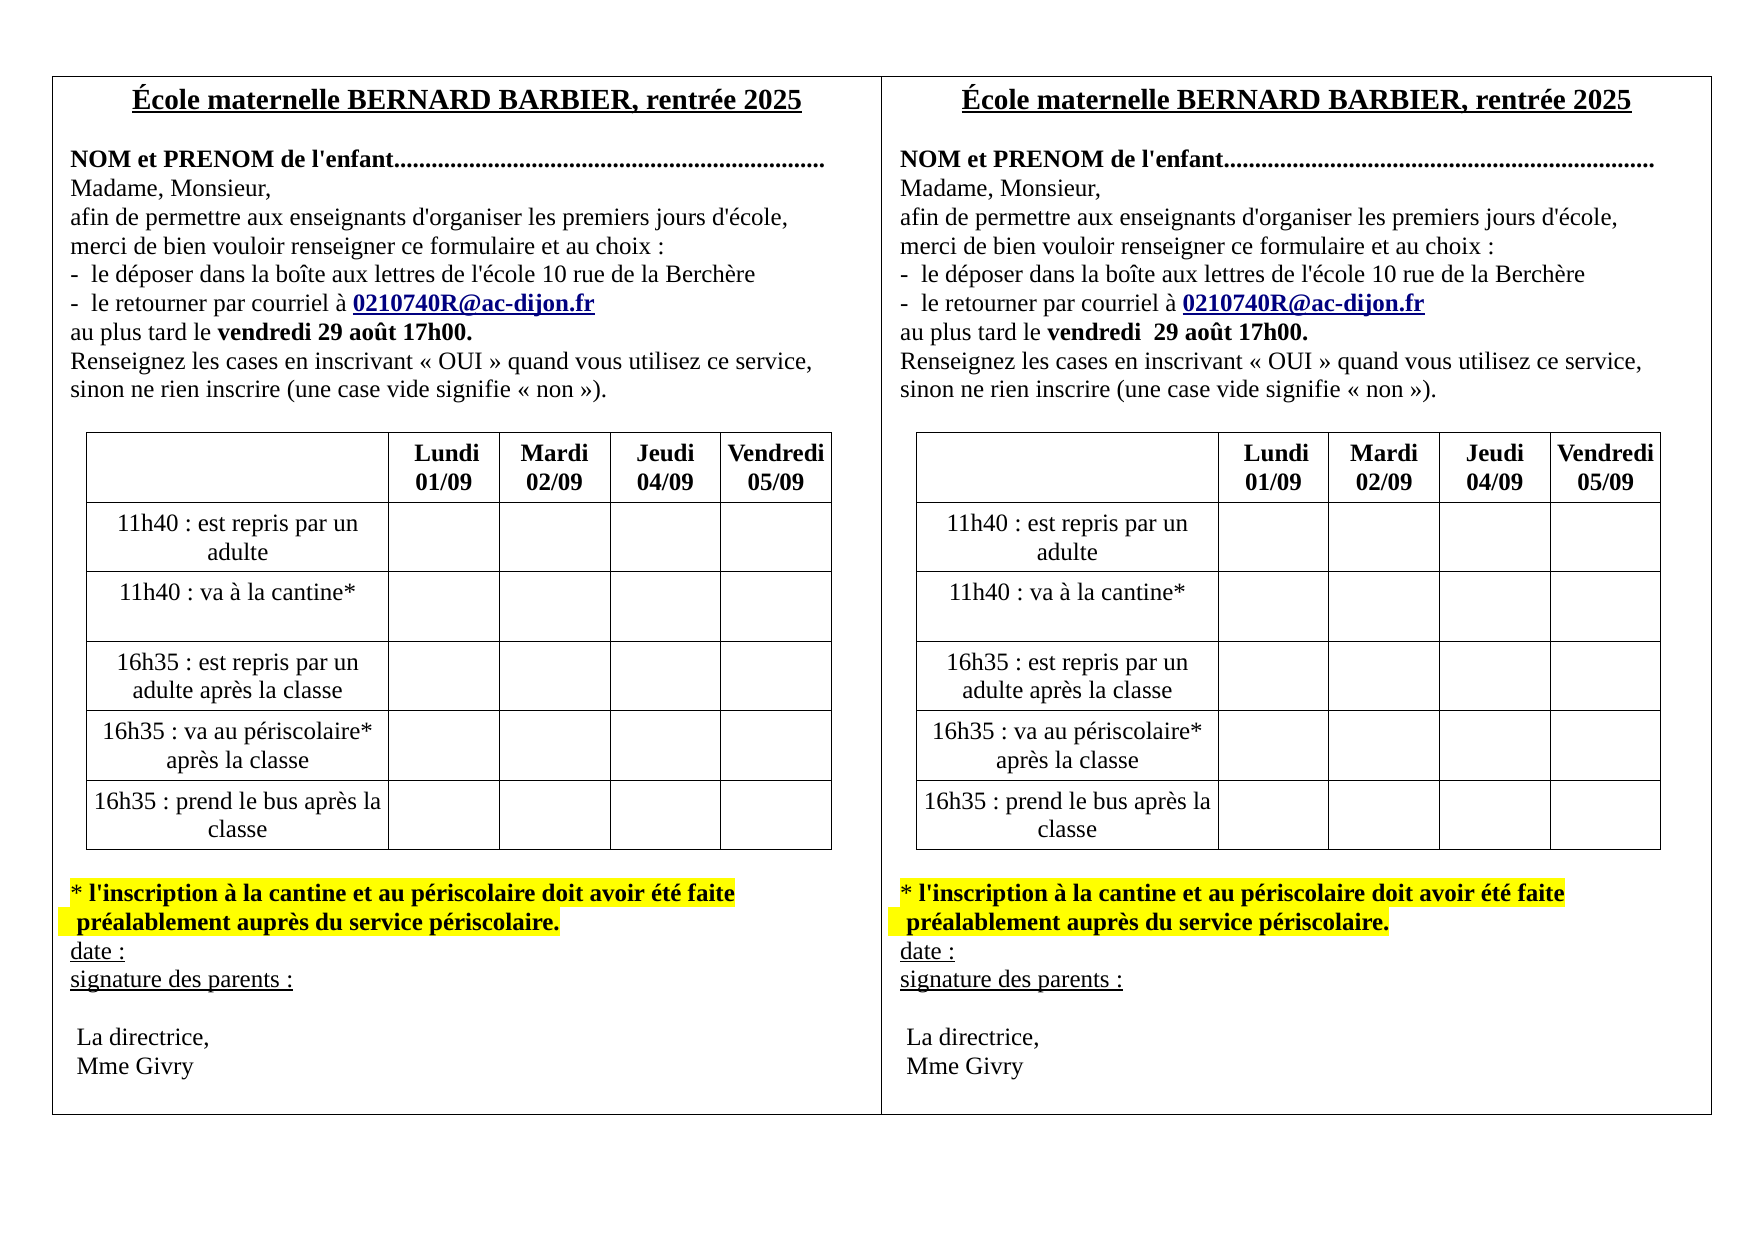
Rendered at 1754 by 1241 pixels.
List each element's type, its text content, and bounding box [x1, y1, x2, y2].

table_header Jeudi 04/09 [1440, 433, 1550, 502]
table_header [917, 433, 1218, 502]
table_cell [1329, 642, 1439, 710]
table_cell [1329, 711, 1439, 779]
table_cell [721, 711, 831, 779]
table_cell [1551, 781, 1660, 849]
table_header Vendredi 05/09 [1551, 433, 1660, 502]
table_cell [721, 642, 831, 710]
table_cell [500, 642, 610, 710]
table_cell [611, 642, 720, 710]
table_cell [500, 503, 610, 571]
table_header École maternelle BERNARD BARBIER, rentrée 2025 NOM et PRENOM de l'enfant..................................................................... Madame, Monsieur, afin de permettre aux enseignants d'organiser les premiers jours d'école, merci de bien vouloir renseigner ce formulaire et au choix : - le déposer dans la boîte aux lettres de l'école 10 rue de la Berchère - le retourner par courriel à 0210740R@ac-dijon.fr au plus tard le vendredi 29 août 17h00. Renseignez les cases en inscrivant « OUI » quand vous utilisez ce service, sinon ne rien inscrire (une case vide signifie « non »). * l'inscription à la cantine et au périscolaire doit avoir été faite préalablement auprès du service périscolaire. date : signature des parents : La directrice, Mme Givry [882, 77, 1711, 1114]
table_cell [1440, 781, 1550, 849]
table_cell [1440, 642, 1550, 710]
table_cell 16h35 : est repris par un adulte après la classe [87, 642, 388, 710]
table_cell [611, 503, 720, 571]
table_cell 11h40 : est repris par un adulte [917, 503, 1218, 571]
table_cell [1329, 572, 1439, 641]
table_cell 11h40 : va à la cantine* [87, 572, 388, 641]
table_cell [500, 711, 610, 779]
table_header Mardi 02/09 [500, 433, 610, 502]
table_cell [389, 642, 499, 710]
table_cell [1219, 503, 1328, 571]
table_cell [1329, 503, 1439, 571]
table_cell [500, 572, 610, 641]
table_cell [1219, 572, 1328, 641]
table_cell [611, 572, 720, 641]
table_cell [389, 572, 499, 641]
table_header École maternelle BERNARD BARBIER, rentrée 2025 NOM et PRENOM de l'enfant..................................................................... Madame, Monsieur, afin de permettre aux enseignants d'organiser les premiers jours d'école, merci de bien vouloir renseigner ce formulaire et au choix : - le déposer dans la boîte aux lettres de l'école 10 rue de la Berchère - le retourner par courriel à 0210740R@ac-dijon.fr au plus tard le vendredi 29 août 17h00. Renseignez les cases en inscrivant « OUI » quand vous utilisez ce service, sinon ne rien inscrire (une case vide signifie « non »). * l'inscription à la cantine et au périscolaire doit avoir été faite préalablement auprès du service périscolaire. date : signature des parents : La directrice, Mme Givry [53, 77, 881, 1114]
table_cell [389, 781, 499, 849]
table_header Lundi 01/09 [1219, 433, 1328, 502]
table_cell [389, 711, 499, 779]
table_cell 16h35 : prend le bus après la classe [917, 781, 1218, 849]
table_cell [1219, 781, 1328, 849]
table_cell [1551, 572, 1660, 641]
table_cell [1551, 642, 1660, 710]
table_cell [1551, 711, 1660, 779]
table_cell 16h35 : prend le bus après la classe [87, 781, 388, 849]
table_cell 16h35 : va au périscolaire* après la classe [87, 711, 388, 779]
table_header Jeudi 04/09 [611, 433, 720, 502]
table_cell [1440, 572, 1550, 641]
table_cell 11h40 : est repris par un adulte [87, 503, 388, 571]
table_header Vendredi 05/09 [721, 433, 831, 502]
table_cell [611, 781, 720, 849]
table_cell [1551, 503, 1660, 571]
table_cell [611, 711, 720, 779]
table_cell [1219, 642, 1328, 710]
table_cell 16h35 : est repris par un adulte après la classe [917, 642, 1218, 710]
table_cell [1329, 781, 1439, 849]
table_cell [500, 781, 610, 849]
table_cell 11h40 : va à la cantine* [917, 572, 1218, 641]
table_cell 16h35 : va au périscolaire* après la classe [917, 711, 1218, 779]
table_cell [389, 503, 499, 571]
table_cell [721, 781, 831, 849]
table_cell [721, 503, 831, 571]
table_cell [1219, 711, 1328, 779]
table_cell [1440, 711, 1550, 779]
table_header [87, 433, 388, 502]
table_cell [1440, 503, 1550, 571]
table_header Lundi 01/09 [389, 433, 499, 502]
table_header Mardi 02/09 [1329, 433, 1439, 502]
table_cell [721, 572, 831, 641]
